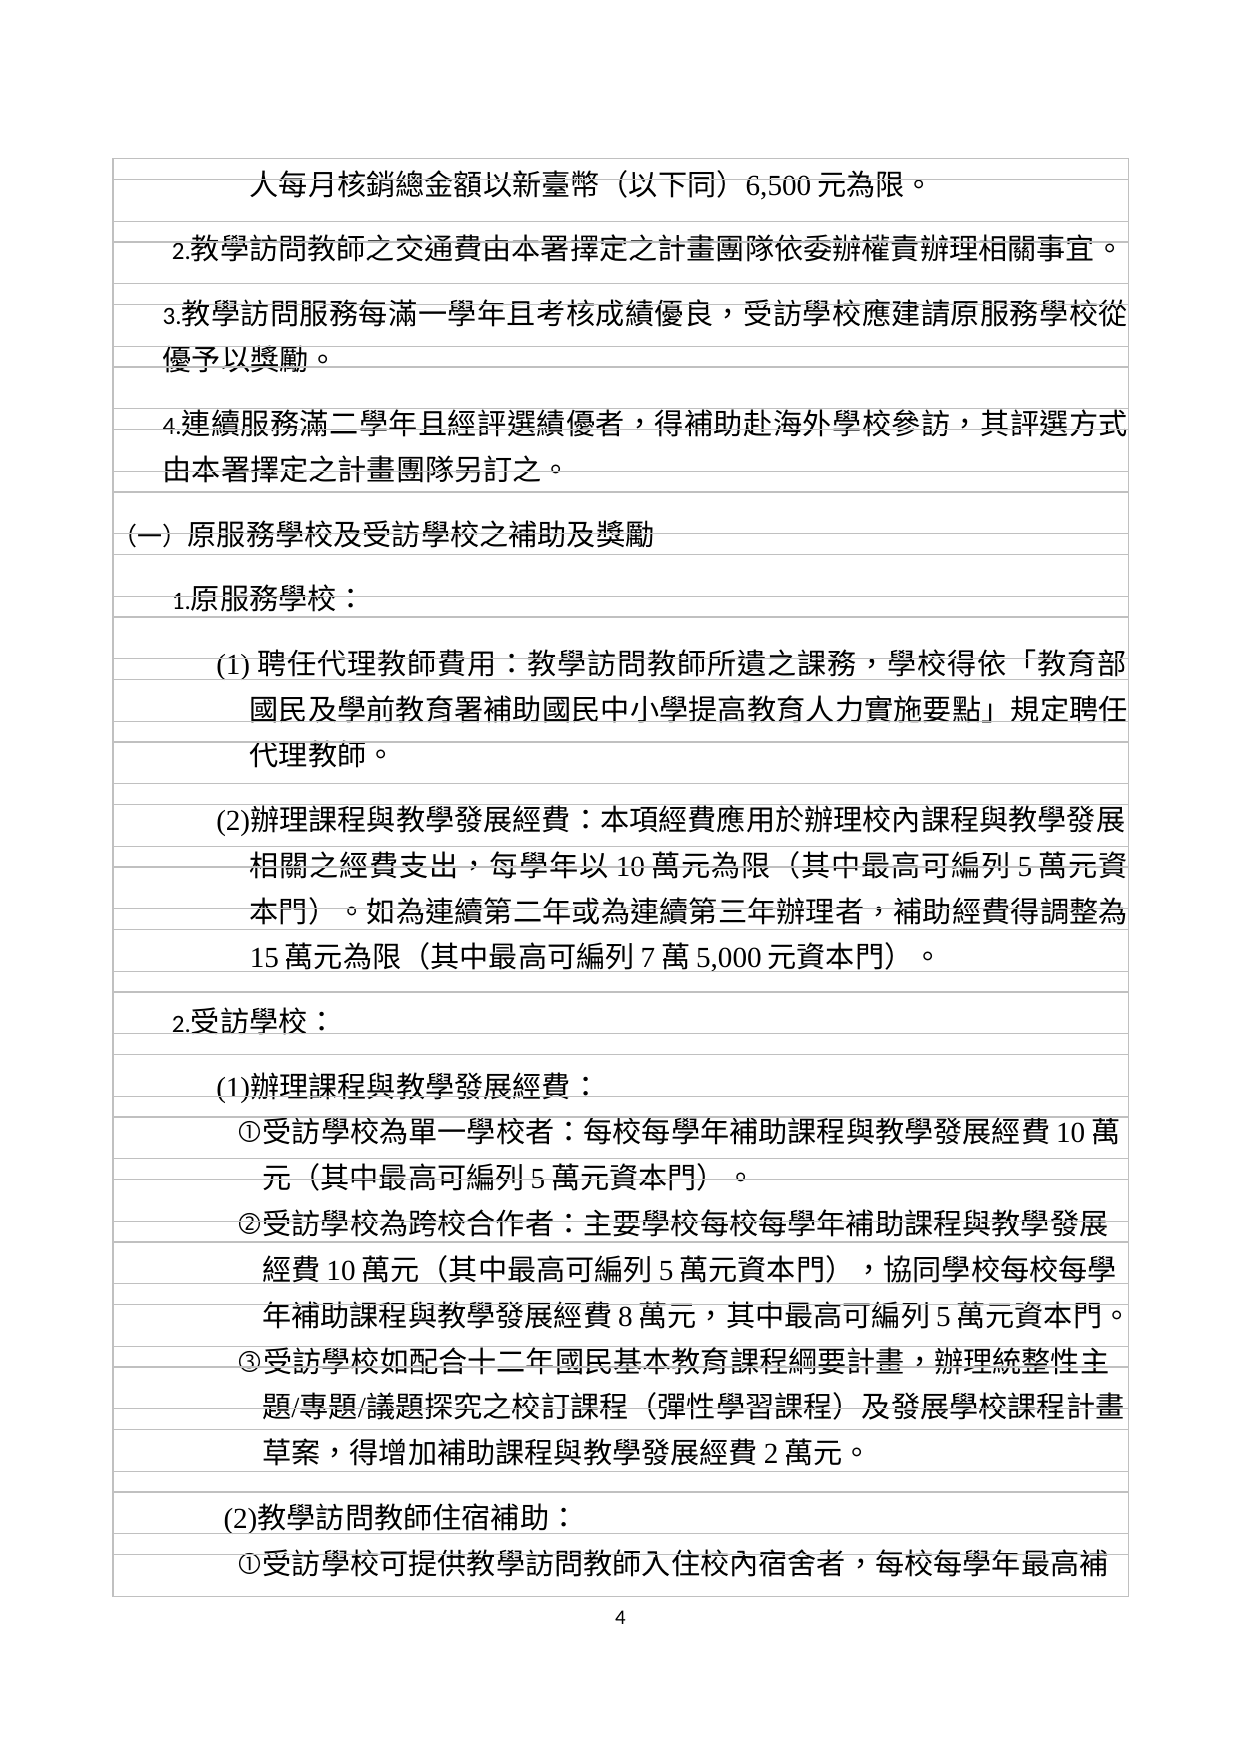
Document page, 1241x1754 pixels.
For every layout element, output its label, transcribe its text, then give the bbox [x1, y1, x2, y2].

text (1) 聘任代理教師費用：教學訪問教師所遺之課務，學校得依「教育部國民及學前教育署補助國民中小學提高教育人力實施要點」規定聘任代理教師。 [216, 743, 1128, 775]
list 連續服務滿二學年且經評選績優者，得補助赴海外學校參訪，其評選方式由本署擇定之計畫團隊另訂之。 [1081, 409, 1128, 429]
text 受訪學校為跨校合作者：主要學校每校每學年補助課程與教學發展經費10萬元（其中最高可編列5萬元資本門），協同學校每校每學年補助課程與教學發展經費8萬元，其中最高可編列5萬元資本門。 [236, 1222, 1128, 1241]
text (2)未住宿者：搭乘大眾運輸工具至受訪學校者，得以合理節省方式申請核發交通補助費，無大眾運輸工具到達之路段，得申請油資補助，每人每月核銷總金額以新臺幣（以下同）6,500元為限。 [216, 180, 1128, 204]
text (2)辦理課程與教學發展經費：本項經費應用於辦理校內課程與教學發展相關之經費支出，每學年以10萬元為限（其中最高可編列5萬元資本門）。如為連續第二年或為連續第三年辦理者，補助經費得調整為15萬元為限（其中最高可編列7萬5,000元資本門）。 [216, 868, 1128, 908]
text (1) 聘任代理教師費用：教學訪問教師所遺之課務，學校得依「教育部國民及學前教育署補助國民中小學提高教育人力實施要點」規定聘任代理教師。 [216, 722, 1128, 741]
text (2)辦理課程與教學發展經費：本項經費應用於辦理校內課程與教學發展相關之經費支出，每學年以10萬元為限（其中最高可編列5萬元資本門）。如為連續第二年或為連續第三年辦理者，補助經費得調整為15萬元為限（其中最高可編列7萬5,000元資本門）。 [216, 805, 1128, 846]
text 受訪學校為跨校合作者：主要學校每校每學年補助課程與教學發展經費10萬元（其中最高可編列5萬元資本門），協同學校每校每學年補助課程與教學發展經費8萬元，其中最高可編列5萬元資本門。 [236, 1305, 1128, 1335]
text (2)辦理課程與教學發展經費：本項經費應用於辦理校內課程與教學發展相關之經費支出，每學年以10萬元為限（其中最高可編列5萬元資本門）。如為連續第二年或為連續第三年辦理者，補助經費得調整為15萬元為限（其中最高可編列7萬5,000元資本門）。 [216, 794, 1128, 804]
list 教學訪問服務每滿一學年且考核成績優良，受訪學校應建請原服務學校從優予以獎勵。 [162, 287, 1128, 304]
text 受訪學校如配合十二年國民基本教育課程綱要計畫，辦理統整性主題/專題/議題探究之校訂課程（彈性學習課程）及發展學校課程計畫草案，得增加補助課程與教學發展經費2萬元。 [679, 1347, 946, 1366]
list 連續服務滿二學年且經評選績優者，得補助赴海外學校參訪，其評選方式由本署擇定之計畫團隊另訂之。 [162, 398, 1128, 408]
list 連續服務滿二學年且經評選績優者，得補助赴海外學校參訪，其評選方式由本署擇定之計畫團隊另訂之。 [162, 430, 1128, 471]
list [172, 223, 1128, 241]
text 受訪學校如配合十二年國民基本教育課程綱要計畫，辦理統整性主題/專題/議題探究之校訂課程（彈性學習課程）及發展學校課程計畫草案，得增加補助課程與教學發展經費2萬元。 [236, 1347, 356, 1366]
list 教學訪問服務每滿一學年且考核成績優良，受訪學校應建請原服務學校從優予以獎勵。 [162, 368, 1128, 379]
list 連續服務滿二學年且經評選績優者，得補助赴海外學校參訪，其評選方式由本署擇定之計畫團隊另訂之。 [753, 409, 820, 429]
list 連續服務滿二學年且經評選績優者，得補助赴海外學校參訪，其評選方式由本署擇定之計畫團隊另訂之。 [822, 409, 868, 429]
list 原服務學校： [172, 597, 1128, 616]
text 受訪學校如配合十二年國民基本教育課程綱要計畫，辦理統整性主題/專題/議題探究之校訂課程（彈性學習課程）及發展學校課程計畫草案，得增加補助課程與教學發展經費2萬元。 [534, 1347, 621, 1366]
list 連續服務滿二學年且經評選績優者，得補助赴海外學校參訪，其評選方式由本署擇定之計畫團隊另訂之。 [397, 409, 607, 429]
list 受訪學校： [172, 996, 1128, 1033]
text (1) 聘任代理教師費用：教學訪問教師所遺之課務，學校得依「教育部國民及學前教育署補助國民中小學提高教育人力實施要點」規定聘任代理教師。 [216, 637, 1128, 658]
text (1) 聘任代理教師費用：教學訪問教師所遺之課務，學校得依「教育部國民及學前教育署補助國民中小學提高教育人力實施要點」規定聘任代理教師。 [244, 659, 1128, 679]
text (2)辦理課程與教學發展經費：本項經費應用於辦理校內課程與教學發展相關之經費支出，每學年以10萬元為限（其中最高可編列5萬元資本門）。如為連續第二年或為連續第三年辦理者，補助經費得調整為15萬元為限（其中最高可編列7萬5,000元資本門）。 [216, 909, 1128, 929]
list 教學訪問服務每滿一學年且考核成績優良，受訪學校應建請原服務學校從優予以獎勵。 [169, 347, 211, 366]
text 受訪學校為單一學校者：每校每學年補助課程與教學發展經費10萬元（其中最高可編列5萬元資本門）。 [236, 1180, 1128, 1198]
text 受訪學校為跨校合作者：主要學校每校每學年補助課程與教學發展經費10萬元（其中最高可編列5萬元資本門），協同學校每校每學年補助課程與教學發展經費8萬元，其中最高可編列5萬元資本門。 [236, 1198, 1128, 1221]
list [172, 1034, 1128, 1042]
text 受訪學校如配合十二年國民基本教育課程綱要計畫，辦理統整性主題/專題/議題探究之校訂課程（彈性學習課程）及發展學校課程計畫草案，得增加補助課程與教學發展經費2萬元。 [236, 1335, 1128, 1346]
text (2)未住宿者：搭乘大眾運輸工具至受訪學校者，得以合理節省方式申請核發交通補助費，無大眾運輸工具到達之路段，得申請油資補助，每人每月核銷總金額以新臺幣（以下同）6,500元為限。 [216, 159, 1128, 179]
text 受訪學校可提供教學訪問教師入住校內宿舍者，每校每學年最高補助水電、瓦斯等分攤費用5,000元。 [236, 1555, 1128, 1583]
list 原服務學校及受訪學校之補助及獎勵 [114, 534, 1128, 554]
text 受訪學校為單一學校者：每校每學年補助課程與教學發展經費10萬元（其中最高可編列5萬元資本門）。 [236, 1106, 1128, 1116]
text 受訪學校為單一學校者：每校每學年補助課程與教學發展經費10萬元（其中最高可編列5萬元資本門）。 [236, 1118, 1128, 1158]
text (2)辦理課程與教學發展經費：本項經費應用於辦理校內課程與教學發展相關之經費支出，每學年以10萬元為限（其中最高可編列5萬元資本門）。如為連續第二年或為連續第三年辦理者，補助經費得調整為15萬元為限（其中最高可編列7萬5,000元資本門）。 [216, 847, 1128, 866]
text 受訪學校為跨校合作者：主要學校每校每學年補助課程與教學發展經費10萬元（其中最高可編列5萬元資本門），協同學校每校每學年補助課程與教學發展經費8萬元，其中最高可編列5萬元資本門。 [236, 1243, 1128, 1283]
text 受訪學校為跨校合作者：主要學校每校每學年補助課程與教學發展經費10萬元（其中最高可編列5萬元資本門），協同學校每校每學年補助課程與教學發展經費8萬元，其中最高可編列5萬元資本門。 [236, 1284, 1128, 1304]
text 受訪學校如配合十二年國民基本教育課程綱要計畫，辦理統整性主題/專題/議題探究之校訂課程（彈性學習課程）及發展學校課程計畫草案，得增加補助課程與教學發展經費2萬元。 [358, 1347, 540, 1366]
text 受訪學校如配合十二年國民基本教育課程綱要計畫，辦理統整性主題/專題/議題探究之校訂課程（彈性學習課程）及發展學校課程計畫草案，得增加補助課程與教學發展經費2萬元。 [236, 1409, 1128, 1429]
list 連續服務滿二學年且經評選績優者，得補助赴海外學校參訪，其評選方式由本署擇定之計畫團隊另訂之。 [200, 409, 316, 429]
list 連續服務滿二學年且經評選績優者，得補助赴海外學校參訪，其評選方式由本署擇定之計畫團隊另訂之。 [318, 409, 403, 429]
list 原服務學校及受訪學校之補助及獎勵 [114, 508, 1128, 533]
text (2)辦理課程與教學發展經費：本項經費應用於辦理校內課程與教學發展相關之經費支出，每學年以10萬元為限（其中最高可編列5萬元資本門）。如為連續第二年或為連續第三年辦理者，補助經費得調整為15萬元為限（其中最高可編列7萬5,000元資本門）。 [216, 972, 1128, 977]
list 教學訪問服務每滿一學年且考核成績優良，受訪學校應建請原服務學校從優予以獎勵。 [162, 305, 1128, 346]
list 教學訪問教師之交通費由本署擇定之計畫團隊依委辦權責辦理相關事宜。 [172, 243, 1128, 269]
text (2)教學訪問教師住宿補助： [216, 1493, 1128, 1533]
text [216, 1097, 1128, 1106]
text 受訪學校為單一學校者：每校每學年補助課程與教學發展經費10萬元（其中最高可編列5萬元資本門）。 [236, 1159, 1128, 1179]
text (2)辦理課程與教學發展經費：本項經費應用於辦理校內課程與教學發展相關之經費支出，每學年以10萬元為限（其中最高可編列5萬元資本門）。如為連續第二年或為連續第三年辦理者，補助經費得調整為15萬元為限（其中最高可編列7萬5,000元資本門）。 [216, 930, 1128, 971]
text 受訪學校如配合十二年國民基本教育課程綱要計畫，辦理統整性主題/專題/議題探究之校訂課程（彈性學習課程）及發展學校課程計畫草案，得增加補助課程與教學發展經費2萬元。 [236, 1368, 1128, 1408]
text 受訪學校可提供教學訪問教師入住校內宿舍者，每校每學年最高補助水電、瓦斯等分攤費用5,000元。 [236, 1537, 1128, 1554]
text 受訪學校如配合十二年國民基本教育課程綱要計畫，辦理統整性主題/專題/議題探究之校訂課程（彈性學習課程）及發展學校課程計畫草案，得增加補助課程與教學發展經費2萬元。 [236, 1430, 1128, 1471]
list 連續服務滿二學年且經評選績優者，得補助赴海外學校參訪，其評選方式由本署擇定之計畫團隊另訂之。 [162, 472, 1128, 489]
list 原服務學校： [172, 573, 1128, 596]
text (1) 聘任代理教師費用：教學訪問教師所遺之課務，學校得依「教育部國民及學前教育署補助國民中小學提高教育人力實施要點」規定聘任代理教師。 [216, 680, 1128, 721]
text (1)辦理課程與教學發展經費： [216, 1060, 1128, 1096]
list 連續服務滿二學年且經評選績優者，得補助赴海外學校參訪，其評選方式由本署擇定之計畫團隊另訂之。 [870, 409, 1083, 429]
list 連續服務滿二學年且經評選績優者，得補助赴海外學校參訪，其評選方式由本署擇定之計畫團隊另訂之。 [608, 409, 702, 429]
list 教學訪問服務每滿一學年且考核成績優良，受訪學校應建請原服務學校從優予以獎勵。 [301, 347, 1128, 366]
